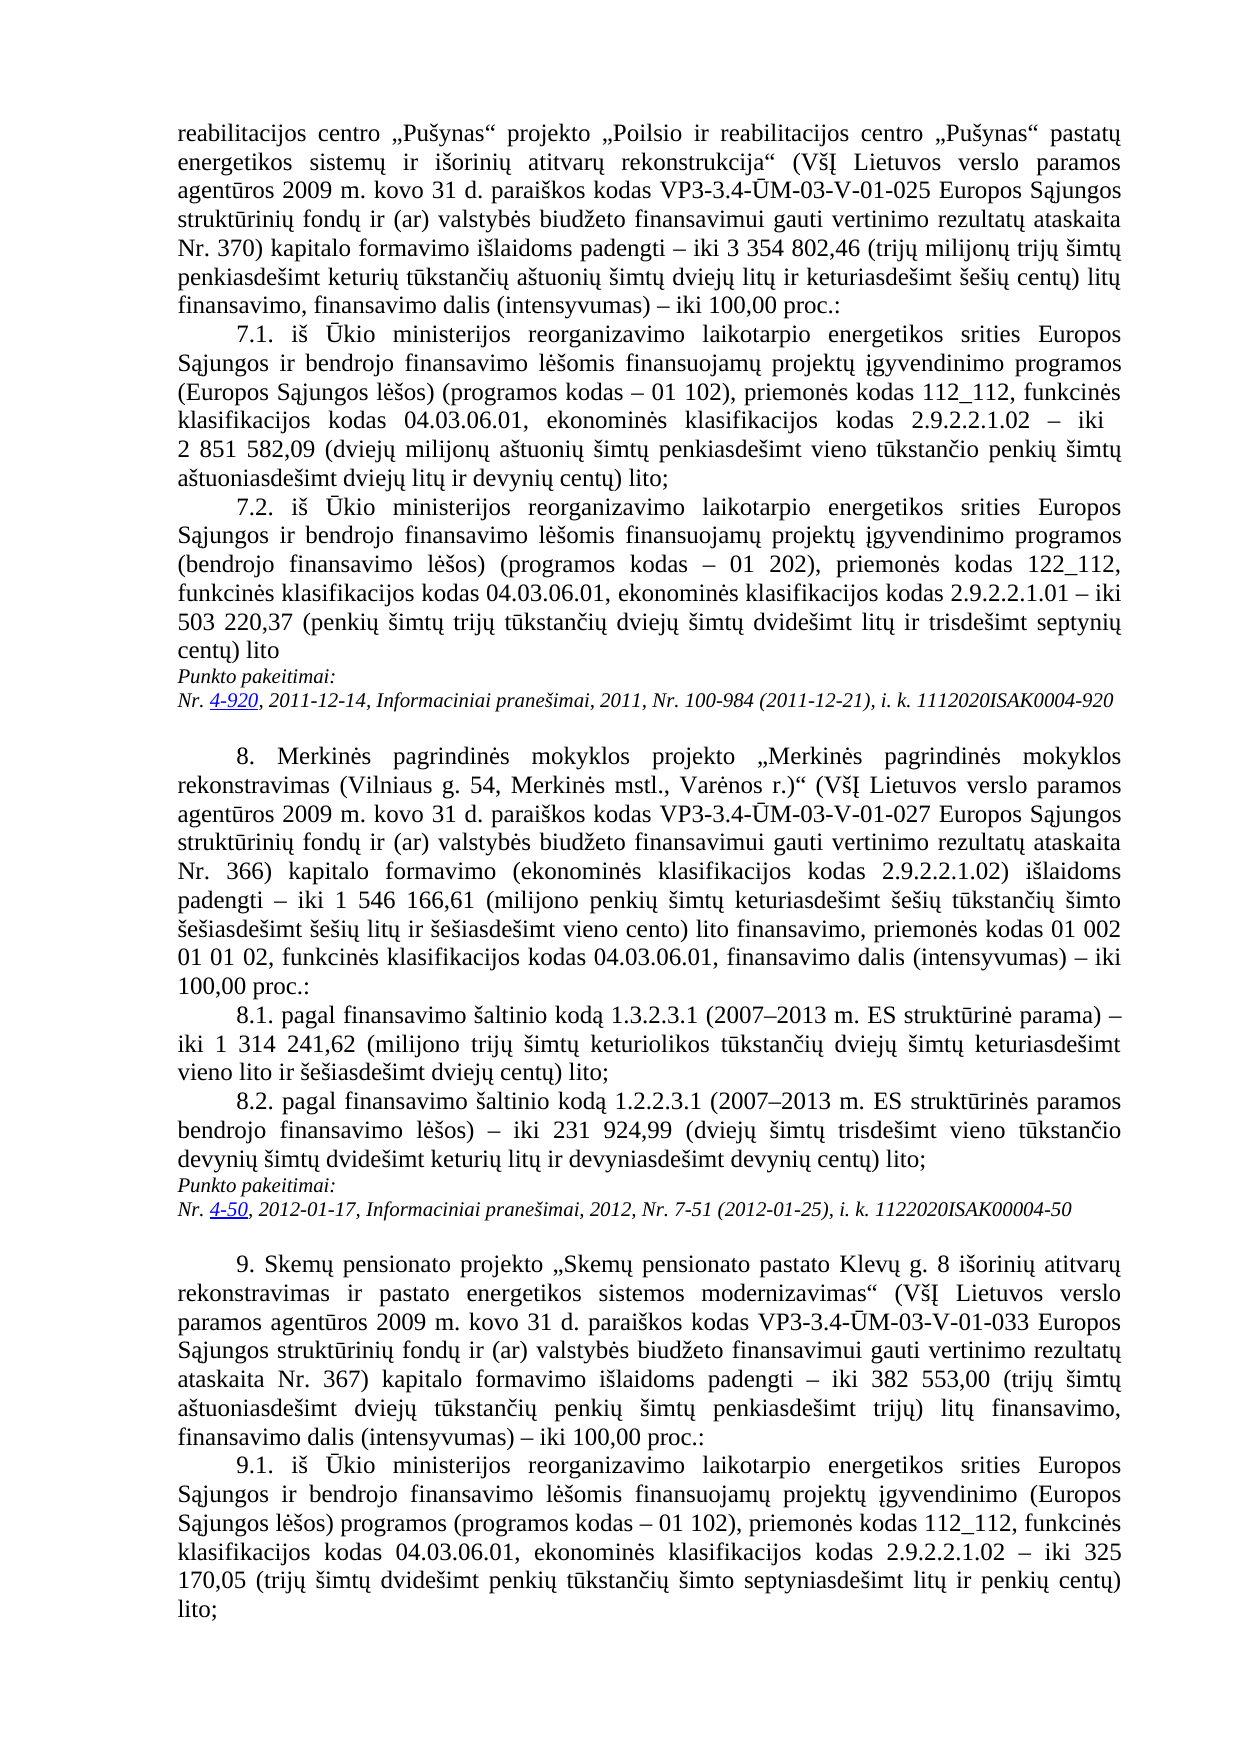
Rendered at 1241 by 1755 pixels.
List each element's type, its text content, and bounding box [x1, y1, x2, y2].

text 7.2. iš Ūkio ministerijos reorganizavimo laikotarpio energetikos srities Europos Sąjungos ir bendrojo finansavimo lėšomis finansuojamų projektų įgyvendinimo programos (bendrojo finansavimo lėšos) (programos kodas – 01 202), priemonės kodas 122_112, funkcinės klasifikacijos kodas 04.03.06.01, ekonominės klasifikacijos kodas 2.9.2.2.1.01 – iki 503 220,37 (penkių šimtų trijų tūkstančių dviejų šimtų dvidešimt litų ir trisdešimt septynių centų) lito [177, 492, 1122, 664]
text 8.2. pagal finansavimo šaltinio kodą 1.2.2.3.1 (2007–2013 m. ES struktūrinės paramos bendrojo finansavimo lėšos) – iki 231 924,99 (dviejų šimtų trisdešimt vieno tūkstančio devynių šimtų dvidešimt keturių litų ir devyniasdešimt devynių centų) lito; [177, 1086, 1122, 1172]
text Punkto pakeitimai: [177, 1172, 1122, 1197]
text Nr. 4-50, 2012-01-17, Informaciniai pranešimai, 2012, Nr. 7-51 (2012-01-25), i. k. 1122020ISAK00004-50 [177, 1197, 1122, 1221]
text 7.1. iš Ūkio ministerijos reorganizavimo laikotarpio energetikos srities Europos Sąjungos ir bendrojo finansavimo lėšomis finansuojamų projektų įgyvendinimo programos (Europos Sąjungos lėšos) (programos kodas – 01 102), priemonės kodas 112_112, funkcinės klasifikacijos kodas 04.03.06.01, ekonominės klasifikacijos kodas 2.9.2.2.1.02 – iki 2 851 582,09 (dviejų milijonų aštuonių šimtų penkiasdešimt vieno tūkstančio penkių šimtų aštuoniasdešimt dviejų litų ir devynių centų) lito; [177, 319, 1122, 492]
text 9. Skemų pensionato projekto „Skemų pensionato pastato Klevų g. 8 išorinių atitvarų rekonstravimas ir pastato energetikos sistemos modernizavimas“ (VšĮ Lietuvos verslo paramos agentūros 2009 m. kovo 31 d. paraiškos kodas VP3-3.4-ŪM-03-V-01-033 Europos Sąjungos struktūrinių fondų ir (ar) valstybės biudžeto finansavimui gauti vertinimo rezultatų ataskaita Nr. 367) kapitalo formavimo išlaidoms padengti – iki 382 553,00 (trijų šimtų aštuoniasdešimt dviejų tūkstančių penkių šimtų penkiasdešimt trijų) litų finansavimo, finansavimo dalis (intensyvumas) – iki 100,00 proc.: [177, 1249, 1122, 1451]
text reabilitacijos centro „Pušynas“ projekto „Poilsio ir reabilitacijos centro „Pušynas“ pastatų energetikos sistemų ir išorinių atitvarų rekonstrukcija“ (VšĮ Lietuvos verslo paramos agentūros 2009 m. kovo 31 d. paraiškos kodas VP3-3.4-ŪM-03-V-01-025 Europos Sąjungos struktūrinių fondų ir (ar) valstybės biudžeto finansavimui gauti vertinimo rezultatų ataskaita Nr. 370) kapitalo formavimo išlaidoms padengti – iki 3 354 802,46 (trijų milijonų trijų šimtų penkiasdešimt keturių tūkstančių aštuonių šimtų dviejų litų ir keturiasdešimt šešių centų) litų finansavimo, finansavimo dalis (intensyvumas) – iki 100,00 proc.: [177, 118, 1122, 319]
text Punkto pakeitimai: [177, 664, 1122, 688]
text Nr. 4-920, 2011-12-14, Informaciniai pranešimai, 2011, Nr. 100-984 (2011-12-21), i. k. 1112020ISAK0004-920 [177, 688, 1122, 712]
text 8.1. pagal finansavimo šaltinio kodą 1.3.2.3.1 (2007–2013 m. ES struktūrinė parama) – iki 1 314 241,62 (milijono trijų šimtų keturiolikos tūkstančių dviejų šimtų keturiasdešimt vieno lito ir šešiasdešimt dviejų centų) lito; [177, 1000, 1122, 1086]
text 8. Merkinės pagrindinės mokyklos projekto „Merkinės pagrindinės mokyklos rekonstravimas (Vilniaus g. 54, Merkinės mstl., Varėnos r.)“ (VšĮ Lietuvos verslo paramos agentūros 2009 m. kovo 31 d. paraiškos kodas VP3-3.4-ŪM-03-V-01-027 Europos Sąjungos struktūrinių fondų ir (ar) valstybės biudžeto finansavimui gauti vertinimo rezultatų ataskaita Nr. 366) kapitalo formavimo (ekonominės klasifikacijos kodas 2.9.2.2.1.02) išlaidoms padengti – iki 1 546 166,61 (milijono penkių šimtų keturiasdešimt šešių tūkstančių šimto šešiasdešimt šešių litų ir šešiasdešimt vieno cento) lito finansavimo, priemonės kodas 01 002 01 01 02, funkcinės klasifikacijos kodas 04.03.06.01, finansavimo dalis (intensyvumas) – iki 100,00 proc.: [177, 741, 1122, 1000]
text 9.1. iš Ūkio ministerijos reorganizavimo laikotarpio energetikos srities Europos Sąjungos ir bendrojo finansavimo lėšomis finansuojamų projektų įgyvendinimo (Europos Sąjungos lėšos) programos (programos kodas – 01 102), priemonės kodas 112_112, funkcinės klasifikacijos kodas 04.03.06.01, ekonominės klasifikacijos kodas 2.9.2.2.1.02 – iki 325 170,05 (trijų šimtų dvidešimt penkių tūkstančių šimto septyniasdešimt litų ir penkių centų) lito; [177, 1451, 1122, 1623]
